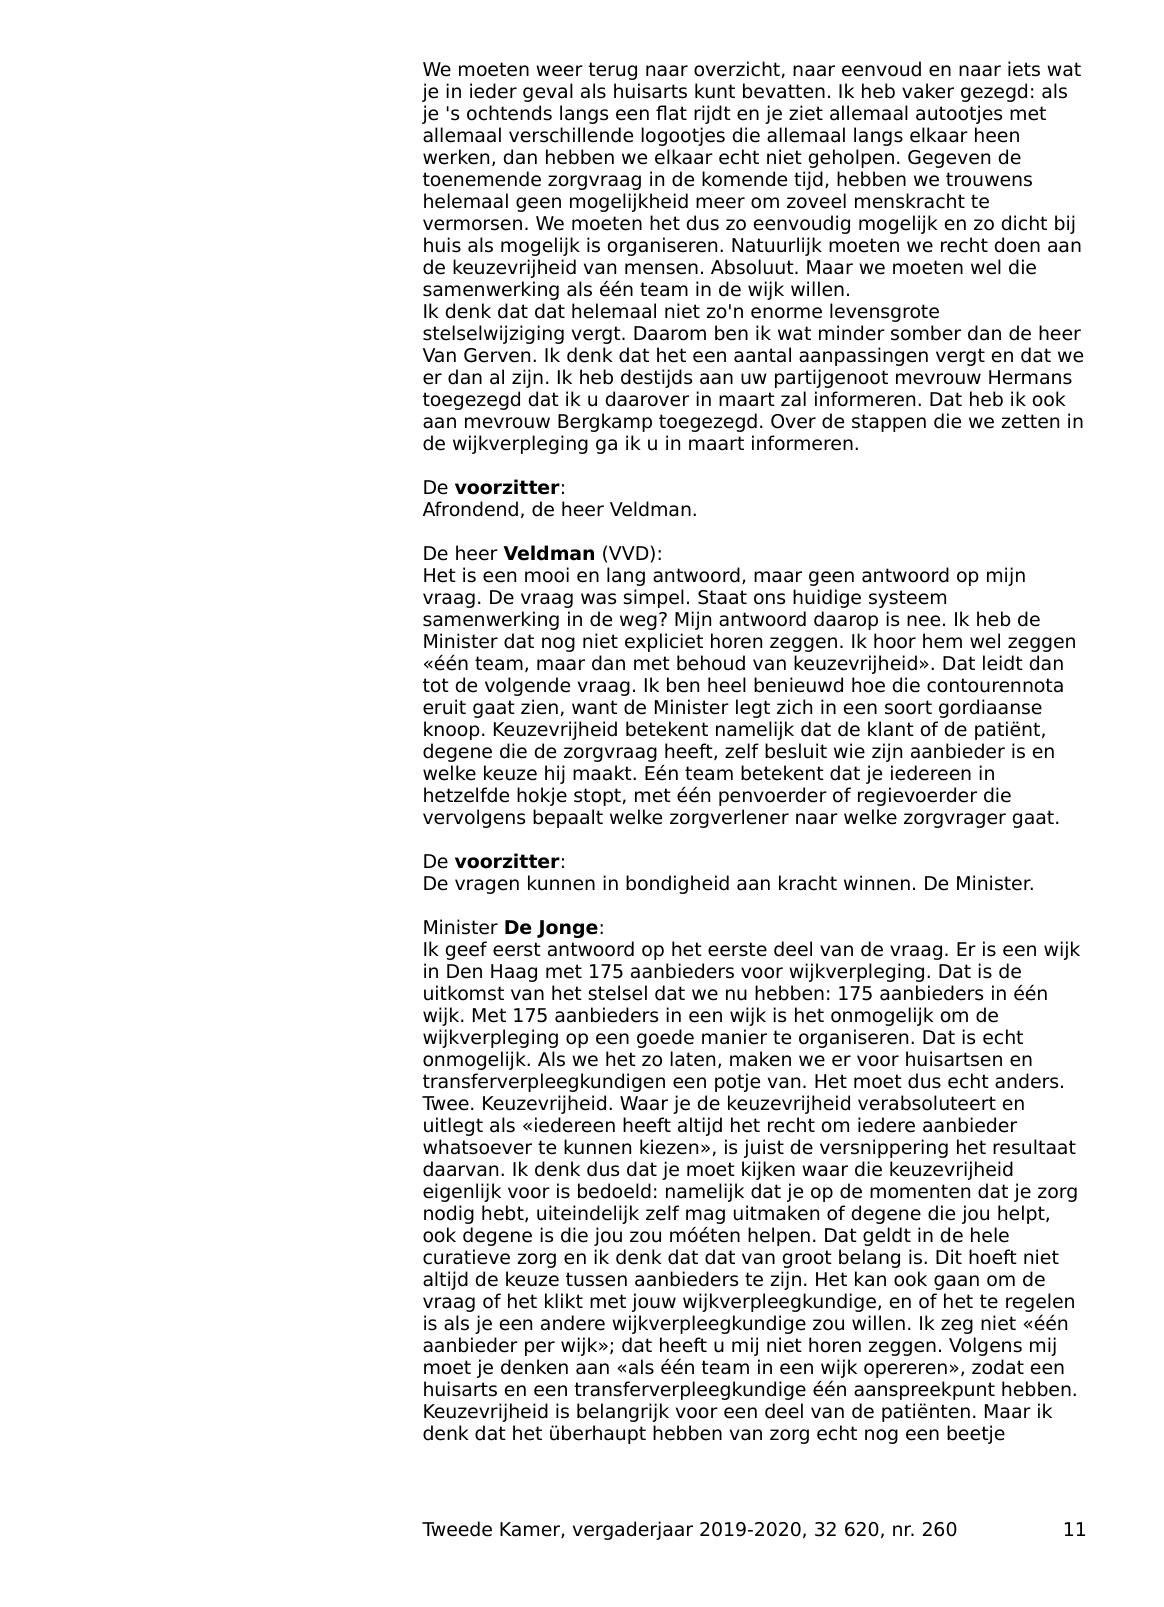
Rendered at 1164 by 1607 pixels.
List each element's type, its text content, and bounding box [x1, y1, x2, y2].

text Ik geef eerst antwoord op het eerste deel van de vraag. Er is een wijk in Den Haag met 175 aanbieders voor wijkverpleging. Dat is de uitkomst van het stelsel dat we nu hebben: 175 aanbieders in één wijk. Met 175 aanbieders in een wijk is het onmogelijk om de wijkverpleging op een goede manier te organiseren. Dat is echt onmogelijk. Als we het zo laten, maken we er voor huisartsen en transferverpleegkundigen een potje van. Het moet dus echt anders. [422, 939, 1087, 1093]
text Afrondend, de heer Veldman. [422, 499, 1087, 521]
text Het is een mooi en lang antwoord, maar geen antwoord op mijn vraag. De vraag was simpel. Staat ons huidige systeem samenwerking in de weg? Mijn antwoord daarop is nee. Ik heb de Minister dat nog niet expliciet horen zeggen. Ik hoor hem wel zeggen «één team, maar dan met behoud van keuzevrijheid». Dat leidt dan tot de volgende vraag. Ik ben heel benieuwd hoe die contourennota eruit gaat zien, want de Minister legt zich in een soort gordiaanse knoop. Keuzevrijheid betekent namelijk dat de klant of de patiënt, degene die de zorgvraag heeft, zelf besluit wie zijn aanbieder is en welke keuze hij maakt. Eén team betekent dat je iedereen in hetzelfde hokje stopt, met één penvoerder of regievoerder die vervolgens bepaalt welke zorgverlener naar welke zorgvrager gaat. [422, 565, 1087, 829]
text De voorzitter: [422, 477, 1087, 499]
text Twee. Keuzevrijheid. Waar je de keuzevrijheid verabsoluteert en uitlegt als «iedereen heeft altijd het recht om iedere aanbieder whatsoever te kunnen kiezen», is juist de versnippering het resultaat daarvan. Ik denk dus dat je moet kijken waar die keuzevrijheid eigenlijk voor is bedoeld: namelijk dat je op de momenten dat je zorg nodig hebt, uiteindelijk zelf mag uitmaken of degene die jou helpt, ook degene is die jou zou móéten helpen. Dat geldt in de hele curatieve zorg en ik denk dat dat van groot belang is. Dit hoeft niet altijd de keuze tussen aanbieders te zijn. Het kan ook gaan om de vraag of het klikt met jouw wijkverpleegkundige, en of het te regelen is als je een andere wijkverpleegkundige zou willen. Ik zeg niet «één aanbieder per wijk»; dat heeft u mij niet horen zeggen. Volgens mij moet je denken aan «als één team in een wijk opereren», zodat een huisarts en een transferverpleegkundige één aanspreekpunt hebben. Keuzevrijheid is belangrijk voor een deel van de patiënten. Maar ik denk dat het überhaupt hebben van zorg echt nog een beetje [422, 1093, 1087, 1444]
text Minister De Jonge: [422, 917, 1087, 939]
text We moeten weer terug naar overzicht, naar eenvoud en naar iets wat je in ieder geval als huisarts kunt bevatten. Ik heb vaker gezegd: als je 's ochtends langs een flat rijdt en je ziet allemaal autootjes met allemaal verschillende logootjes die allemaal langs elkaar heen werken, dan hebben we elkaar echt niet geholpen. Gegeven de toenemende zorgvraag in de komende tijd, hebben we trouwens helemaal geen mogelijkheid meer om zoveel menskracht te vermorsen. We moeten het dus zo eenvoudig mogelijk en zo dicht bij huis als mogelijk is organiseren. Natuurlijk moeten we recht doen aan de keuzevrijheid van mensen. Absoluut. Maar we moeten wel die samenwerking als één team in de wijk willen. [422, 59, 1087, 301]
text De vragen kunnen in bondigheid aan kracht winnen. De Minister. [422, 873, 1087, 895]
text Ik denk dat dat helemaal niet zo'n enorme levensgrote stelselwijziging vergt. Daarom ben ik wat minder somber dan de heer Van Gerven. Ik denk dat het een aantal aanpassingen vergt en dat we er dan al zijn. Ik heb destijds aan uw partijgenoot mevrouw Hermans toegezegd dat ik u daarover in maart zal informeren. Dat heb ik ook aan mevrouw Bergkamp toegezegd. Over de stappen die we zetten in de wijkverpleging ga ik u in maart informeren. [422, 301, 1087, 455]
text De heer Veldman (VVD): [422, 543, 1087, 565]
text De voorzitter: [422, 851, 1087, 873]
